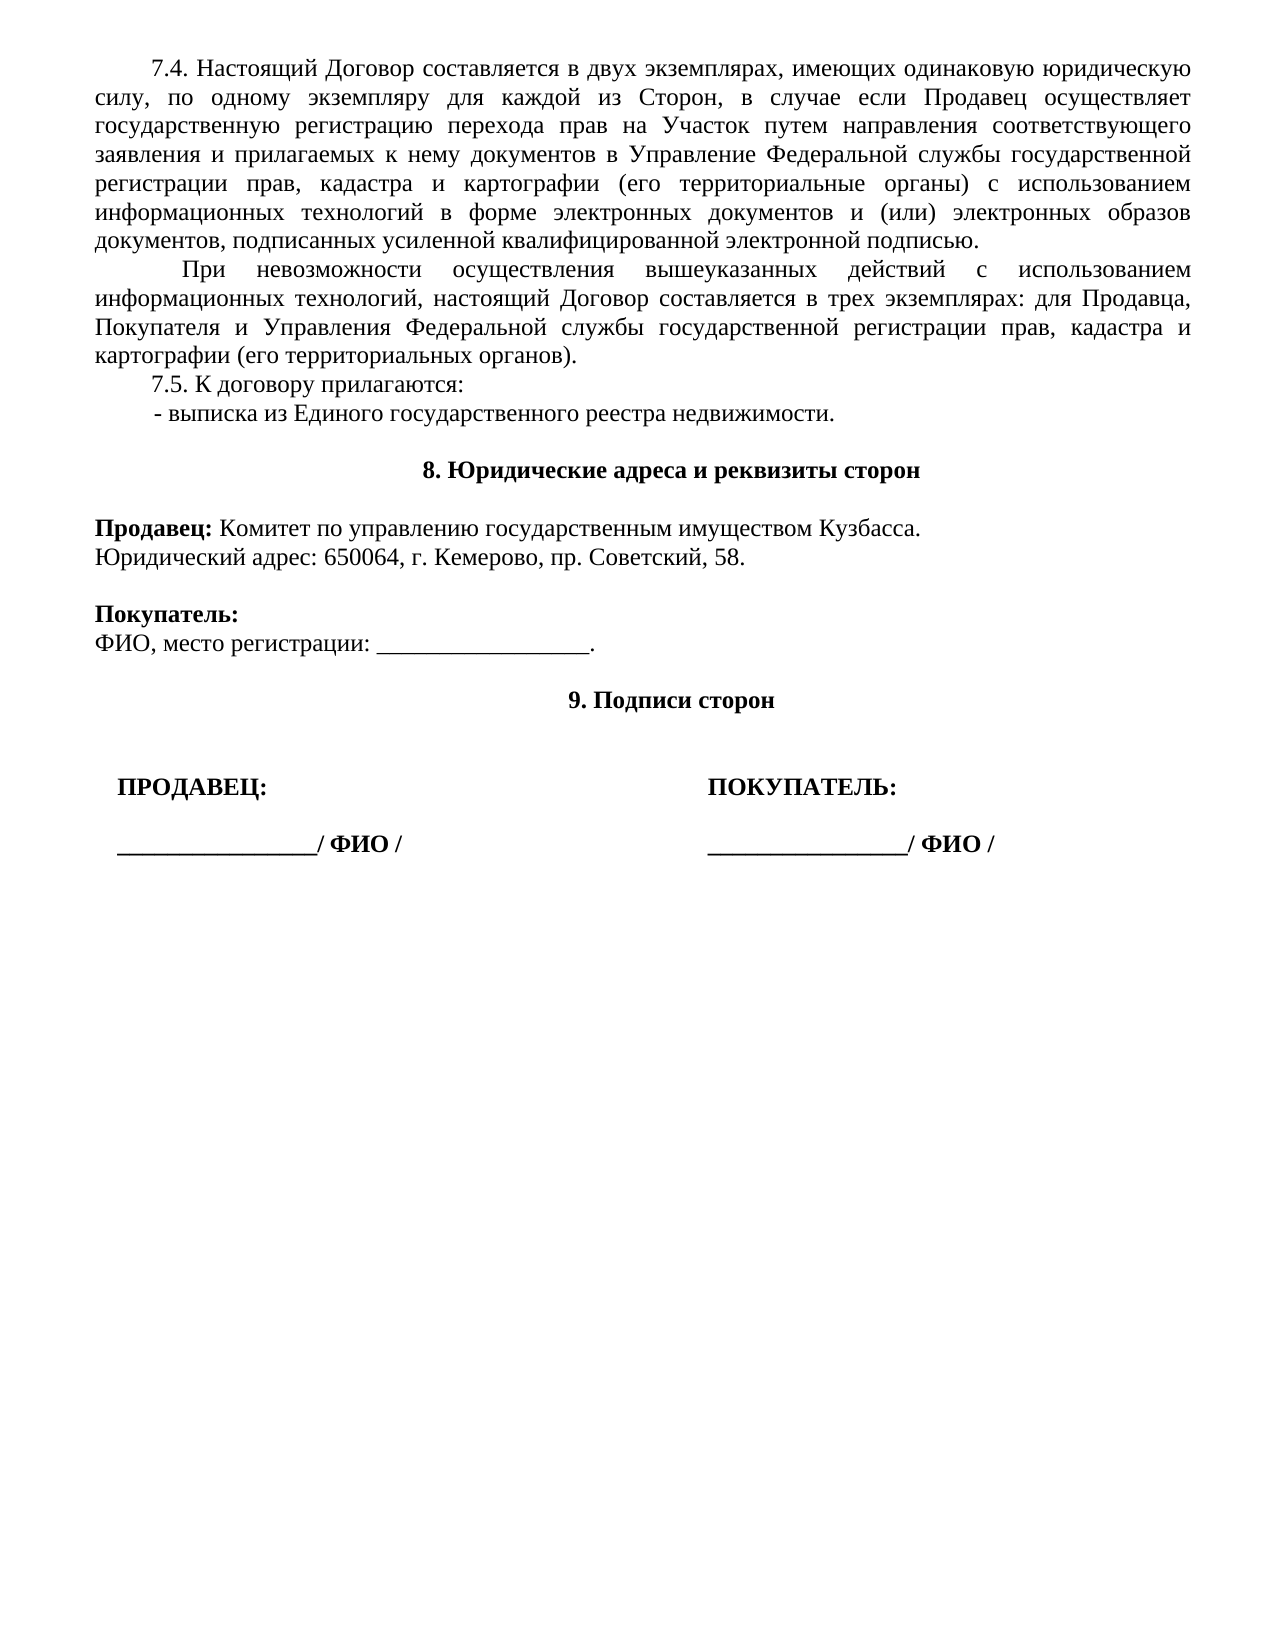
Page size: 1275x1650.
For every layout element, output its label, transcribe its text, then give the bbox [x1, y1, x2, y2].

text ФИО, место регистрации: _________________. [94, 628, 1192, 657]
text При невозможности осуществления вышеуказанных действий с использованием информационных технологий, настоящий Договор составляется в трех экземплярах: для Продавца, Покупателя и Управления Федеральной службы государственной регистрации прав, кадастра и картографии (его территориальных органов). [94, 254, 1192, 369]
text 8. Юридические адреса и реквизиты сторон [151, 456, 1192, 484]
text 9. Подписи сторон [151, 686, 1192, 714]
table_cell ________________/ ФИО / [106, 829, 560, 941]
text 7.5. К договору прилагаются: [94, 369, 1192, 398]
text - выписка из Единого государственного реестра недвижимости. [94, 398, 1192, 427]
table_header ПРОДАВЕЦ: [106, 772, 560, 829]
text 7.4. Настоящий Договор составляется в двух экземплярах, имеющих одинаковую юридическую силу, по одному экземпляру для каждой из Сторон, в случае если Продавец осуществляет государственную регистрацию перехода прав на Участок путем направления соответствующего заявления и прилагаемых к нему документов в Управление Федеральной службы государственной регистрации прав, кадастра и картографии (его территориальные органы) с использованием информационных технологий в форме электронных документов и (или) электронных образов документов, подписанных усиленной квалифицированной электронной подписью. [94, 53, 1192, 254]
table_header ПОКУПАТЕЛЬ: [560, 772, 1210, 829]
text Юридический адрес: 650064, г. Кемерово, пр. Советский, 58. [94, 542, 1192, 571]
text Покупатель: [94, 599, 1192, 628]
text Продавец: Комитет по управлению государственным имуществом Кузбасса. [94, 513, 1192, 542]
table_cell ________________/ ФИО / [560, 829, 1210, 941]
